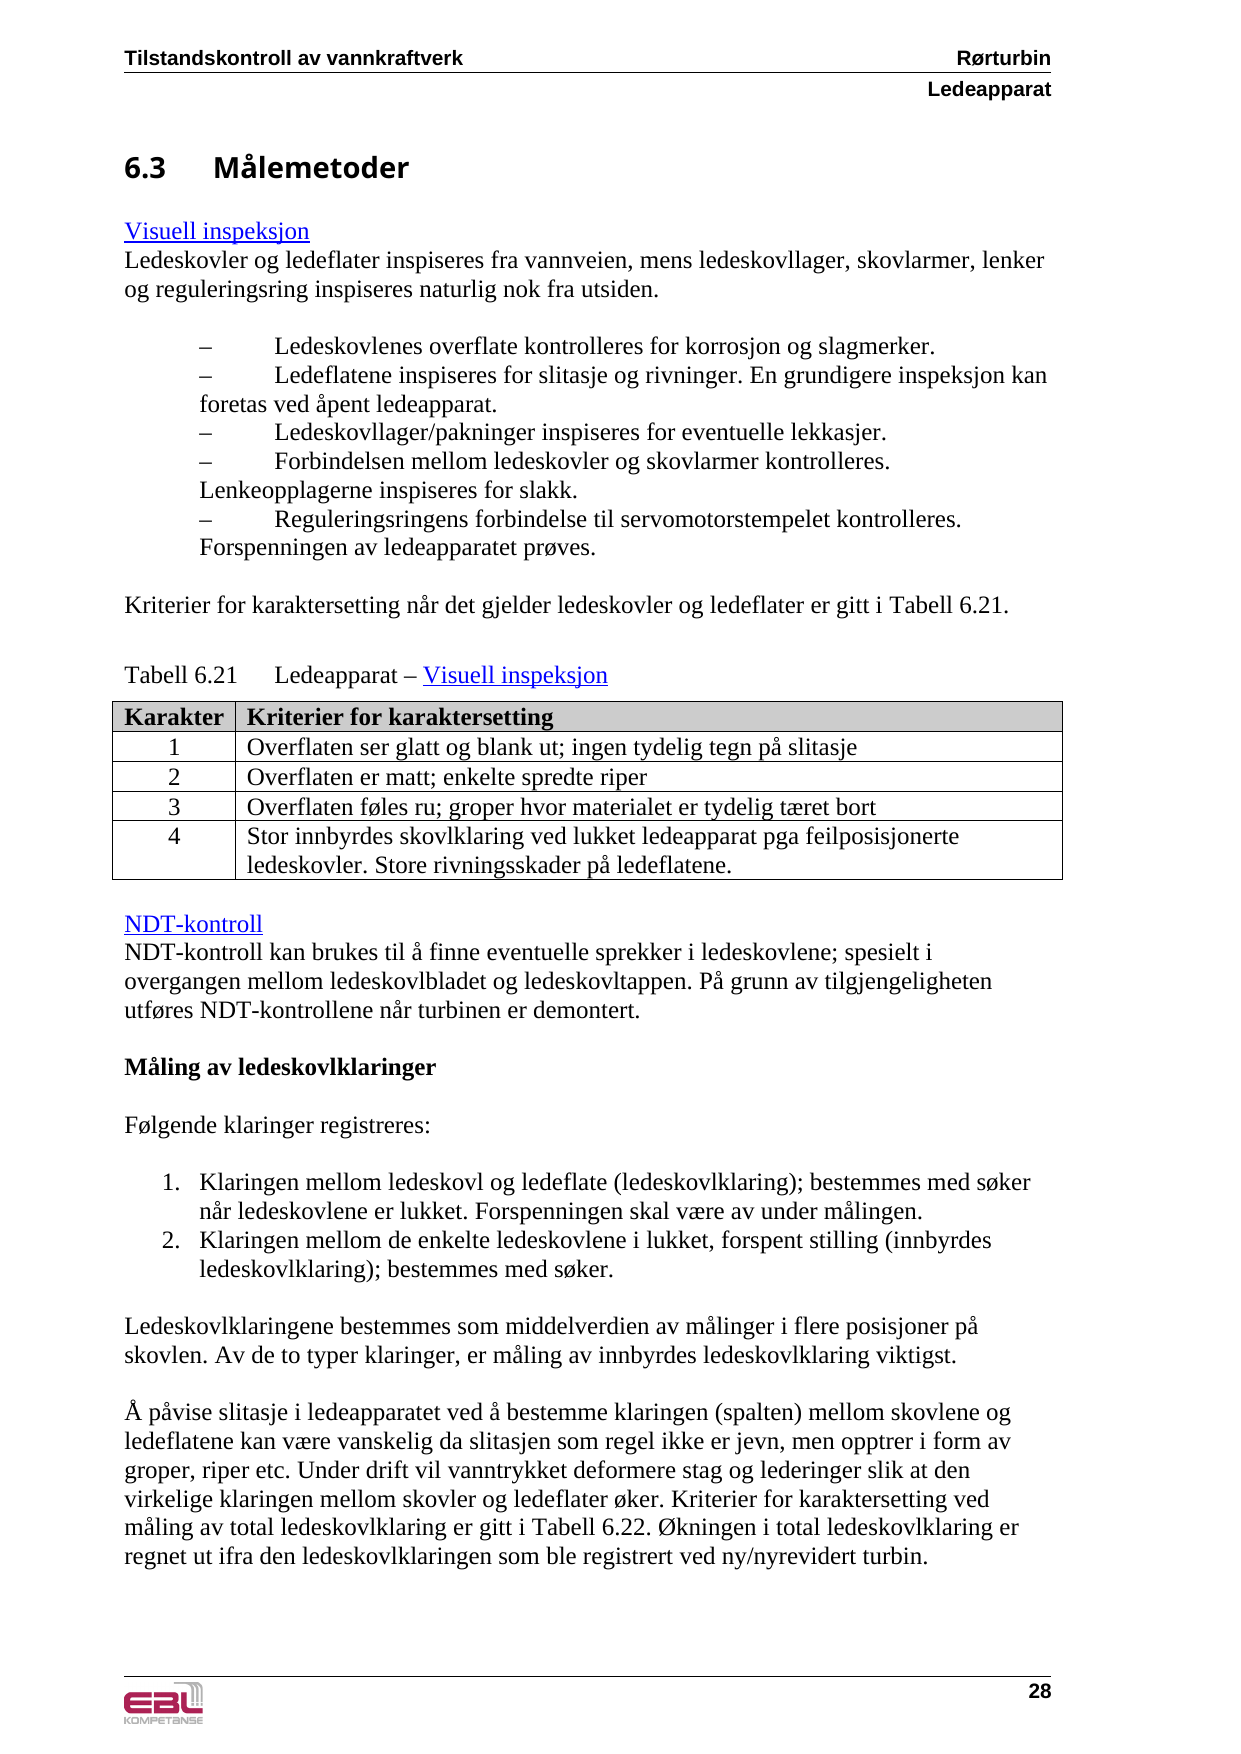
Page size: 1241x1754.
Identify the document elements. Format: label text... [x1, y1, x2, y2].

table_cell Overflaten ser glatt og blank ut; ingen tydelig tegn på slitasje [236, 732, 1062, 761]
text Ledeskovlklaringene bestemmes som middelverdien av målinger i flere posisjoner på skovlen. Av de to typer klaringer, er måling av innbyrdes ledeskovlklaring viktigst. [124, 1311, 1051, 1369]
text Følgende klaringer registreres: [124, 1110, 1051, 1139]
table_header Karakter [113, 702, 235, 731]
list Klaringen mellom de enkelte ledeskovlene i lukket, forspent stilling (innbyrdes ledeskovlklaring); bestemmes med søker. [162, 1225, 1051, 1282]
table_cell Overflaten føles ru; groper hvor materialet er tydelig tæret bort [236, 792, 1062, 820]
text Måling av ledeskovlklaringer [124, 1052, 1051, 1081]
table_cell 3 [113, 792, 235, 820]
text NDT-kontroll kan brukes til å finne eventuelle sprekker i ledeskovlene; spesielt i overgangen mellom ledeskovlbladet og ledeskovltappen. På grunn av tilgjengeligheten utføres NDT-kontrollene når turbinen er demontert. [124, 937, 1051, 1024]
text Ledeskovler og ledeflater inspiseres fra vannveien, mens ledeskovllager, skovlarmer, lenker og reguleringsring inspiseres naturlig nok fra utsiden. [124, 245, 1051, 302]
table_cell Overflaten er matt; enkelte spredte riper [236, 762, 1062, 791]
list Forbindelsen mellom ledeskovler og skovlarmer kontrolleres. Lenkeopplagerne inspiseres for slakk. [199, 446, 1051, 504]
list Klaringen mellom ledeskovl og ledeflate (ledeskovlklaring); bestemmes med søker når ledeskovlene er lukket. Forspenningen skal være av under målingen. [162, 1167, 1051, 1225]
list Ledeskovllager/pakninger inspiseres for eventuelle lekkasjer. [199, 417, 1051, 446]
text Kriterier for karaktersetting når det gjelder ledeskovler og ledeflater er gitt i Tabell 6.21. [124, 590, 1051, 619]
table_header Kriterier for karaktersetting [236, 702, 1062, 731]
list Ledeflatene inspiseres for slitasje og rivninger. En grundigere inspeksjon kan foretas ved åpent ledeapparat. [199, 360, 1051, 417]
table_cell 2 [113, 762, 235, 791]
table_cell 1 [113, 732, 235, 761]
picture [124, 1682, 203, 1724]
text NDT-kontroll [124, 909, 1051, 937]
list Ledeskovlenes overflate kontrolleres for korrosjon og slagmerker. [199, 331, 1051, 360]
text Å påvise slitasje i ledeapparatet ved å bestemme klaringen (spalten) mellom skovlene og ledeflatene kan være vanskelig da slitasjen som regel ikke er jevn, men opptrer i form av groper, riper etc. Under drift vil vanntrykket deformere stag og lederinger slik at den virkelige klaringen mellom skovler og ledeflater øker. Kriterier for karaktersetting ved måling av total ledeskovlklaring er gitt i Tabell 6.22. Økningen i total ledeskovlklaring er regnet ut ifra den ledeskovlklaringen som ble registrert ved ny/nyrevidert turbin. [124, 1397, 1051, 1570]
list Reguleringsringens forbindelse til servomotorstempelet kontrolleres. Forspenningen av ledeapparatet prøves. [199, 504, 1051, 561]
text Tabell 6.21 Ledeapparat – Visuell inspeksjon [124, 660, 1051, 689]
table_cell 4 [113, 821, 235, 879]
subtitle Målemetoder [124, 148, 1051, 187]
text Visuell inspeksjon [124, 216, 1051, 245]
table_cell Stor innbyrdes skovlklaring ved lukket ledeapparat pga feilposisjonerte ledeskovler. Store rivningsskader på ledeflatene. [236, 821, 1062, 879]
